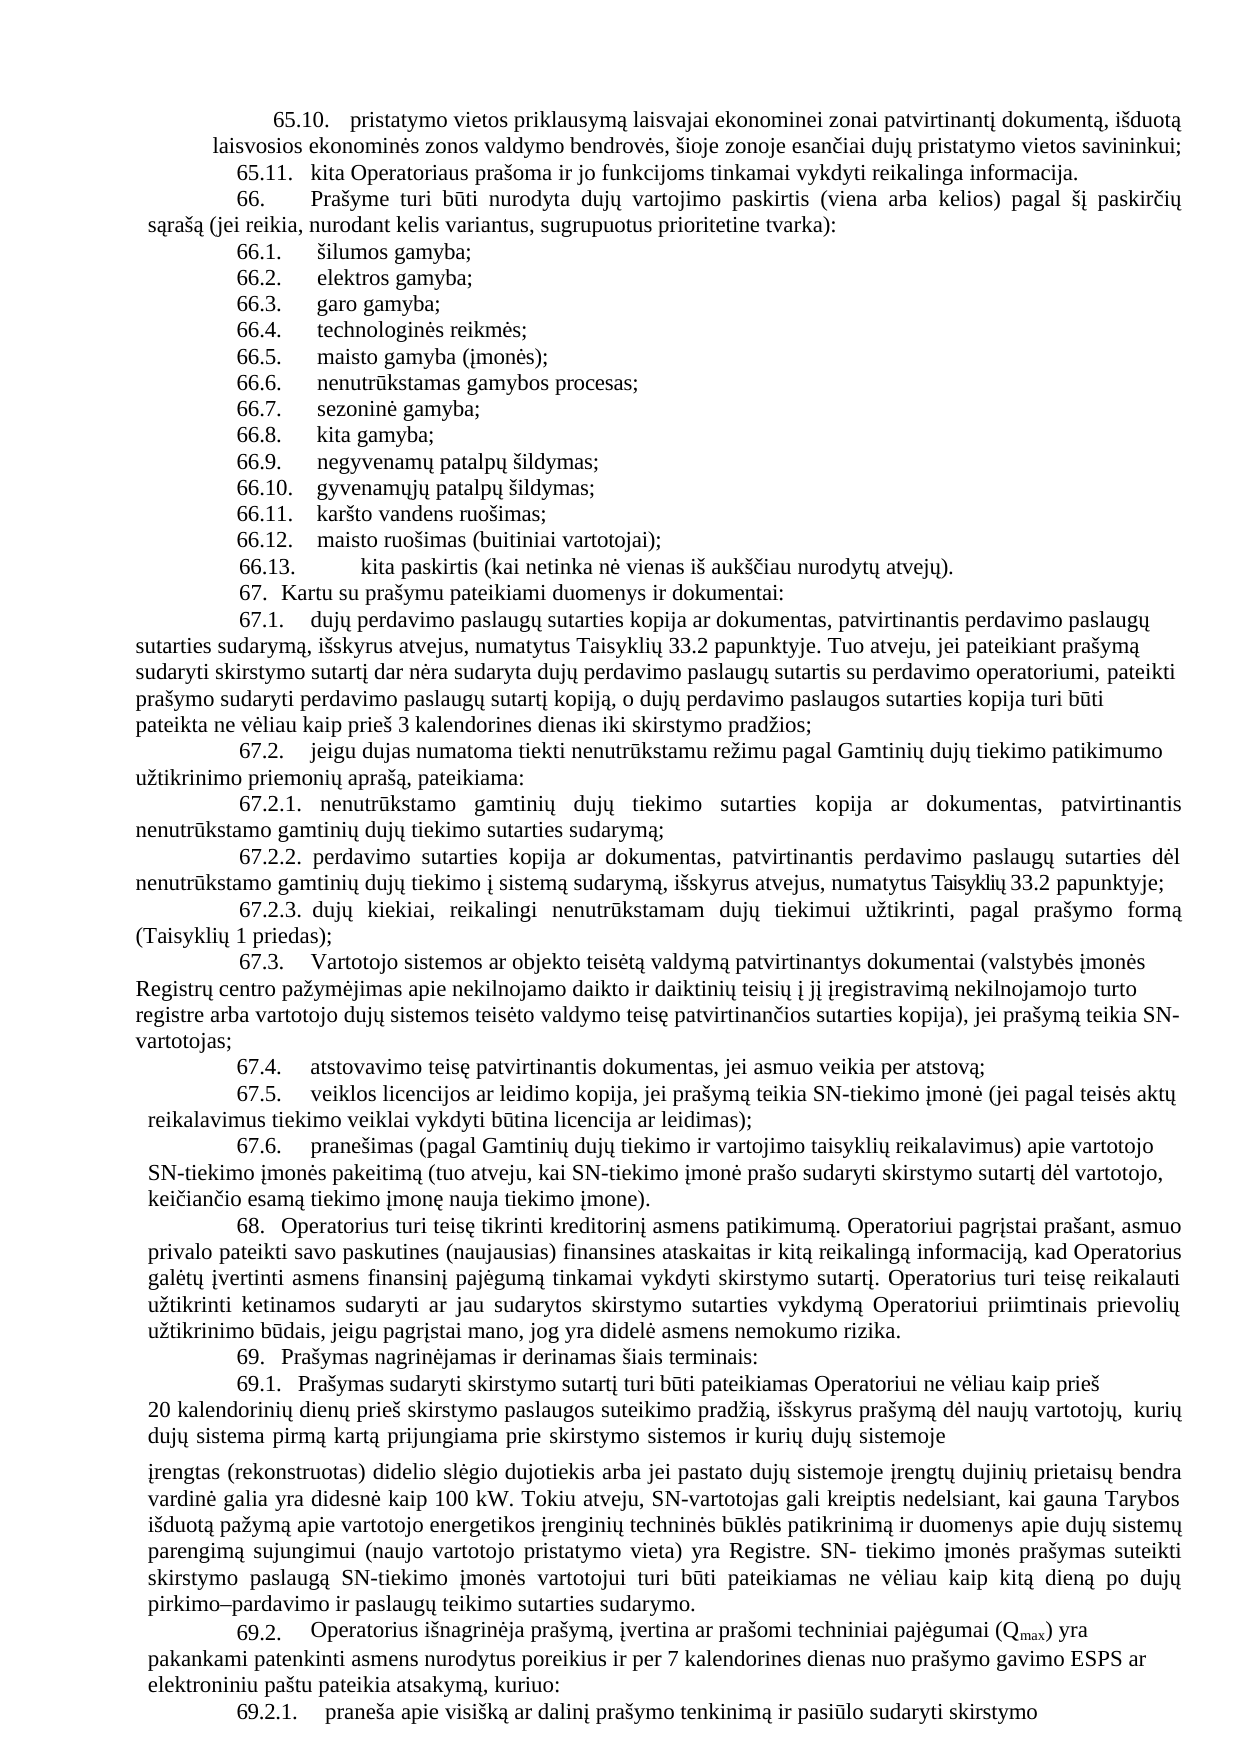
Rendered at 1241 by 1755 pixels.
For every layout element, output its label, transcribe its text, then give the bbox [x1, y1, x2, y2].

text 66.9. negyvenamų patalpų šildymas; [236, 448, 1195, 474]
text 69.2.1. praneša apie visišką ar dalinį prašymo tenkinimą ir pasiūlo sudaryti skirstymo [236, 1698, 1195, 1724]
text 65.10. pristatymo vietos priklausymą laisvajai ekonominei zonai patvirtinantį dokumentą, išduotą laisvosios ekonominės zonos valdymo bendrovės, šioje zonoje esančiai dujų pristatymo vietos savininkui; [148, 106, 1182, 159]
text 66.1. šilumos gamyba; [148, 238, 1195, 264]
text 67.6. pranešimas (pagal Gamtinių dujų tiekimo ir vartojimo taisyklių reikalavimus) apie vartotojo SN-tiekimo įmonės pakeitimą (tuo atveju, kai SN-tiekimo įmonė prašo sudaryti skirstymo sutartį dėl vartotojo, keičiančio esamą tiekimo įmonę nauja tiekimo įmone). [148, 1133, 1182, 1212]
text 66.6. nenutrūkstamas gamybos procesas; [236, 369, 1195, 396]
text 66.8. kita gamyba; [236, 422, 1195, 448]
text 67.3. Vartotojo sistemos ar objekto teisėtą valdymą patvirtinantys dokumentai (valstybės įmonės Registrų centro pažymėjimas apie nekilnojamo daikto ir daiktinių teisių į jį įregistravimą nekilnojamojo turto registre arba vartotojo dujų sistemos teisėto valdymo teisę patvirtinančios sutarties kopija), jei prašymą teikia SN-vartotojas; [135, 948, 1182, 1054]
text 20 kalendorinių dienų prieš skirstymo paslaugos suteikimo pradžią, išskyrus prašymą dėl naujų vartotojų, kurių dujų sistema pirmą kartą prijungiama prie skirstymo sistemos ir kurių dujų sistemoje [148, 1396, 1182, 1449]
text 69. Prašymas nagrinėjamas ir derinamas šiais terminais: [236, 1343, 1195, 1370]
text 67. Kartu su prašymu pateikiami duomenys ir dokumentai: [135, 579, 1195, 606]
text 67.5. veiklos licencijos ar leidimo kopija, jei prašymą teikia SN-tiekimo įmonė (jei pagal teisės aktų reikalavimus tiekimo veiklai vykdyti būtina licencija ar leidimas); [148, 1080, 1182, 1133]
text 67.2. jeigu dujas numatoma tiekti nenutrūkstamu režimu pagal Gamtinių dujų tiekimo patikimumo užtikrinimo priemonių aprašą, pateikiama: [135, 737, 1182, 790]
text įrengtas (rekonstruotas) didelio slėgio dujotiekis arba jei pastato dujų sistemoje įrengtų dujinių prietaisų bendra vardinė galia yra didesnė kaip 100 kW. Tokiu atveju, SN-vartotojas gali kreiptis nedelsiant, kai gauna Tarybos išduotą pažymą apie vartotojo energetikos įrenginių techninės būklės patikrinimą ir duomenys apie dujų sistemų parengimą sujungimui (naujo vartotojo pristatymo vieta) yra Registre. SN- tiekimo įmonės prašymas suteikti skirstymo paslaugą SN-tiekimo įmonės vartotojui turi būti pateikiamas ne vėliau kaip kitą dieną po dujų pirkimo–pardavimo ir paslaugų teikimo sutarties sudarymo. [148, 1458, 1182, 1617]
text 66.5. maisto gamyba (įmonės); [236, 343, 1195, 369]
text 66.11. karšto vandens ruošimas; [236, 501, 1195, 527]
text 66.7. sezoninė gamyba; [236, 396, 1195, 422]
text 66.2. elektros gamyba; [236, 264, 1195, 291]
text 67.1. dujų perdavimo paslaugų sutarties kopija ar dokumentas, patvirtinantis perdavimo paslaugų sutarties sudarymą, išskyrus atvejus, numatytus Taisyklių 33.2 papunktyje. Tuo atveju, jei pateikiant prašymą sudaryti skirstymo sutartį dar nėra sudaryta dujų perdavimo paslaugų sutartis su perdavimo operatoriumi, pateikti prašymo sudaryti perdavimo paslaugų sutartį kopiją, o dujų perdavimo paslaugos sutarties kopija turi būti pateikta ne vėliau kaip prieš 3 kalendorines dienas iki skirstymo pradžios; [135, 606, 1182, 737]
text 68. Operatorius turi teisę tikrinti kreditorinį asmens patikimumą. Operatoriui pagrįstai prašant, asmuo privalo pateikti savo paskutines (naujausias) finansines ataskaitas ir kitą reikalingą informaciją, kad Operatorius galėtų įvertinti asmens finansinį pajėgumą tinkamai vykdyti skirstymo sutartį. Operatorius turi teisę reikalauti užtikrinti ketinamos sudaryti ar jau sudarytos skirstymo sutarties vykdymą Operatoriui priimtinais prievolių užtikrinimo būdais, jeigu pagrįstai mano, jog yra didelė asmens nemokumo rizika. [148, 1212, 1182, 1343]
text 66.10. gyvenamųjų patalpų šildymas; [236, 474, 1195, 501]
text 65.11. kita Operatoriaus prašoma ir jo funkcijoms tinkamai vykdyti reikalinga informacija. [148, 159, 1195, 185]
text 66.12. maisto ruošimas (buitiniai vartotojai); [236, 527, 1195, 553]
text 67.2.2. perdavimo sutarties kopija ar dokumentas, patvirtinantis perdavimo paslaugų sutarties dėl nenutrūkstamo gamtinių dujų tiekimo į sistemą sudarymą, išskyrus atvejus, numatytus Taisyklių 33.2 papunktyje; [135, 843, 1182, 896]
text 66.4. technologinės reikmės; [236, 317, 1195, 343]
text 66.3. garo gamyba; [236, 291, 1195, 317]
text 67.4. atstovavimo teisę patvirtinantis dokumentas, jei asmuo veikia per atstovą; [236, 1054, 1195, 1080]
text 67.2.1. nenutrūkstamo gamtinių dujų tiekimo sutarties kopija ar dokumentas, patvirtinantis nenutrūkstamo gamtinių dujų tiekimo sutarties sudarymą; [135, 790, 1182, 843]
text 69.1. Prašymas sudaryti skirstymo sutartį turi būti pateikiamas Operatoriui ne vėliau kaip prieš [236, 1370, 1195, 1396]
text 66.13. kita paskirtis (kai netinka nė vienas iš aukščiau nurodytų atvejų). [135, 553, 1195, 579]
text 66. Prašyme turi būti nurodyta dujų vartojimo paskirtis (viena arba kelios) pagal šį paskirčių sąrašą (jei reikia, nurodant kelis variantus, sugrupuotus prioritetine tvarka): [148, 185, 1181, 238]
text 67.2.3. dujų kiekiai, reikalingi nenutrūkstamam dujų tiekimui užtikrinti, pagal prašymo formą (Taisyklių 1 priedas); [135, 896, 1182, 948]
text 69.2. Operatorius išnagrinėja prašymą, įvertina ar prašomi techniniai pajėgumai (Qmax) yra pakankami patenkinti asmens nurodytus poreikius ir per 7 kalendorines dienas nuo prašymo gavimo ESPS ar elektroniniu paštu pateikia atsakymą, kuriuo: [148, 1617, 1182, 1698]
